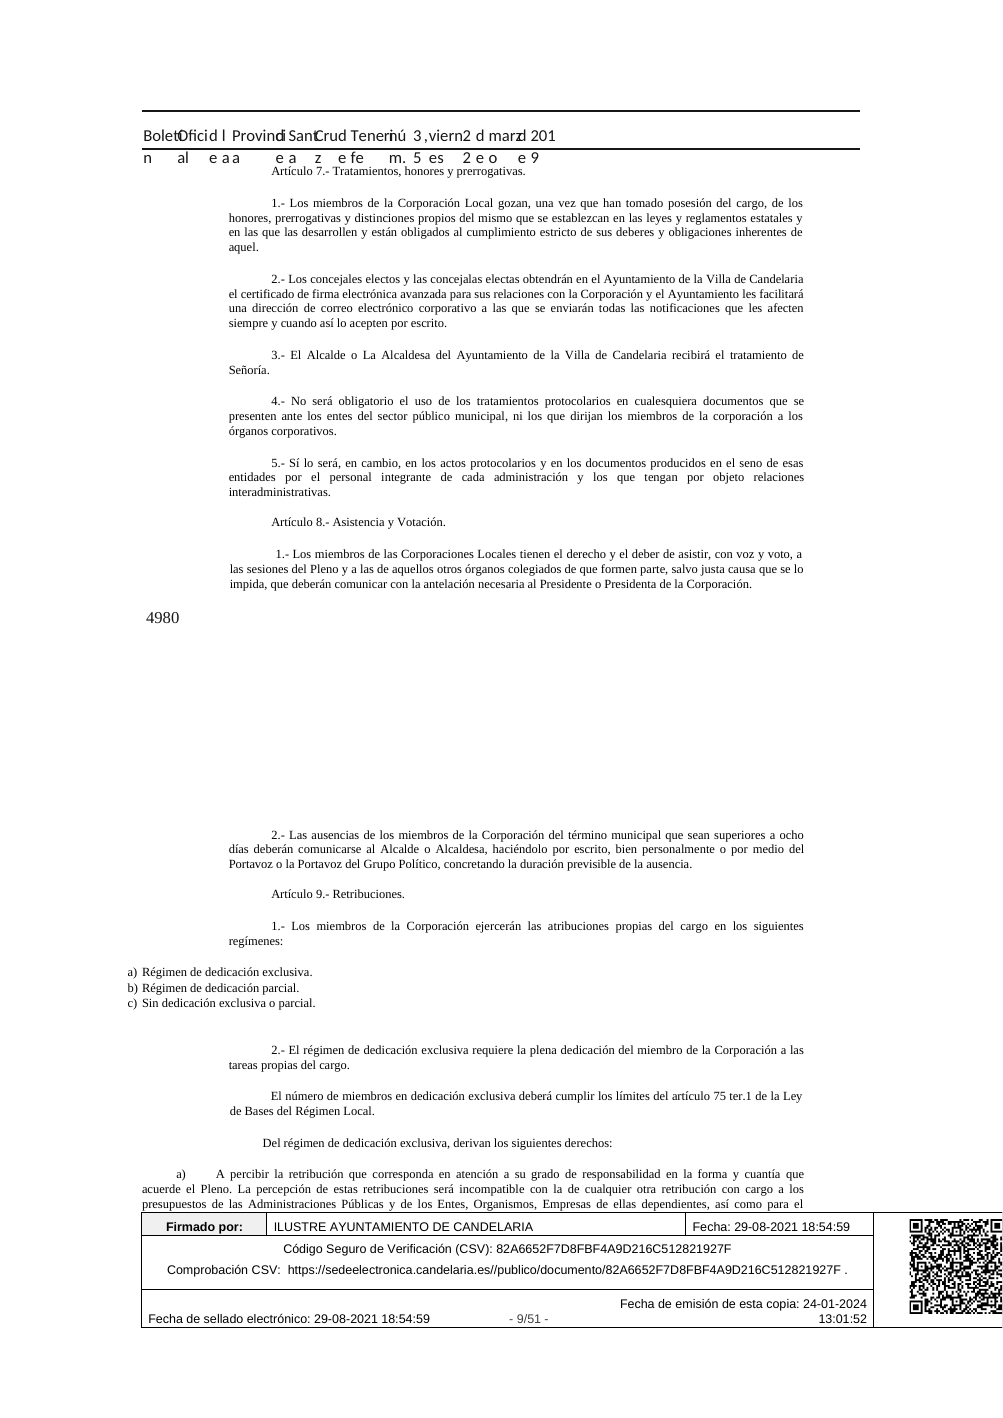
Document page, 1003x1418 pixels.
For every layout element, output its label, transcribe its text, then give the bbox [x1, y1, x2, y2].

text Artículo 7.- Tratamientos, honores y prerrogativas. [271, 150, 805, 178]
text 3.- El Alcalde o La Alcaldesa del Ayuntamiento de la Villa de Candelaria recibirá el tratamiento de Señoría. [228, 348, 805, 377]
list Régimen de dedicación parcial. [127, 981, 805, 995]
text 4980 [142, 608, 861, 627]
text 5.- Sí lo será, en cambio, en los actos protocolarios y en los documentos producidos en el seno de esas entidades por el personal integrante de cada administración y los que tengan por objeto relaciones interadministrativas. [228, 455, 805, 499]
list A percibir la retribución que corresponda en atención a su grado de responsabilidad en la forma y cuantía que acuerde el Pleno. La percepción de estas retribuciones será incompatible con la de cualquier otra retribución con cargo a los presupuestos de las Administraciones Públicas y de los Entes, Organismos, Empresas de ellas dependientes, así como para el desarrollo de otras actividades, todo ello en los términos del artículo 75 de la Ley 7/1985, de 2 de abril, Reguladora de las Bases del Régimen Local [142, 1167, 805, 1211]
text Artículo 9.- Retribuciones. [271, 887, 805, 901]
text 2.- Las ausencias de los miembros de la Corporación del término municipal que sean superiores a ocho días deberán comunicarse al Alcalde o Alcaldesa, haciéndolo por escrito, bien personalmente o por medio del Portavoz o la Portavoz del Grupo Político, concretando la duración previsible de la ausencia. [228, 827, 805, 871]
text Del régimen de dedicación exclusiva, derivan los siguientes derechos: [262, 1136, 805, 1150]
text 1.- Los miembros de las Corporaciones Locales tienen el derecho y el deber de asistir, con voz y voto, a las sesiones del Pleno y a las de aquellos otros órganos colegiados de que formen parte, salvo justa causa que se lo impida, que deberán comunicar con la antelación necesaria al Presidente o Presidenta de la Corporación. [229, 547, 805, 591]
text 1.- Los miembros de la Corporación Local gozan, una vez que han tomado posesión del cargo, de los honores, prerrogativas y distinciones propios del mismo que se establezcan en las leyes y reglamentos estatales y en las que las desarrollen y están obligados al cumplimiento estricto de sus deberes y obligaciones inherentes de aquel. [228, 196, 805, 254]
list Régimen de dedicación exclusiva. [127, 965, 805, 979]
text Artículo 7.- Tratamientos, honores y prerrogativas. [271, 126, 805, 148]
text 4.- No será obligatorio el uso de los tratamientos protocolarios en cualesquiera documentos que se presenten ante los entes del sector público municipal, ni los que dirijan los miembros de la corporación a los órganos corporativos. [228, 394, 805, 438]
text 1.- Los miembros de la Corporación ejercerán las atribuciones propias del cargo en los siguientes regímenes: [228, 919, 805, 948]
text El número de miembros en dedicación exclusiva deberá cumplir los límites del artículo 75 ter.1 de la Ley de Bases del Régimen Local. [229, 1089, 805, 1118]
text Artículo 8.- Asistencia y Votación. [271, 515, 805, 529]
text 2.- Los concejales electos y las concejalas electas obtendrán en el Ayuntamiento de la Villa de Candelaria el certificado de firma electrónica avanzada para sus relaciones con la Corporación y el Ayuntamiento les facilitará una dirección de correo electrónico corporativo a las que se enviarán todas las notificaciones que les afecten siempre y cuando así lo acepten por escrito. [228, 272, 805, 330]
list Sin dedicación exclusiva o parcial. [127, 996, 805, 1010]
text 2.- El régimen de dedicación exclusiva requiere la plena dedicación del miembro de la Corporación a las tareas propias del cargo. [228, 1043, 805, 1072]
